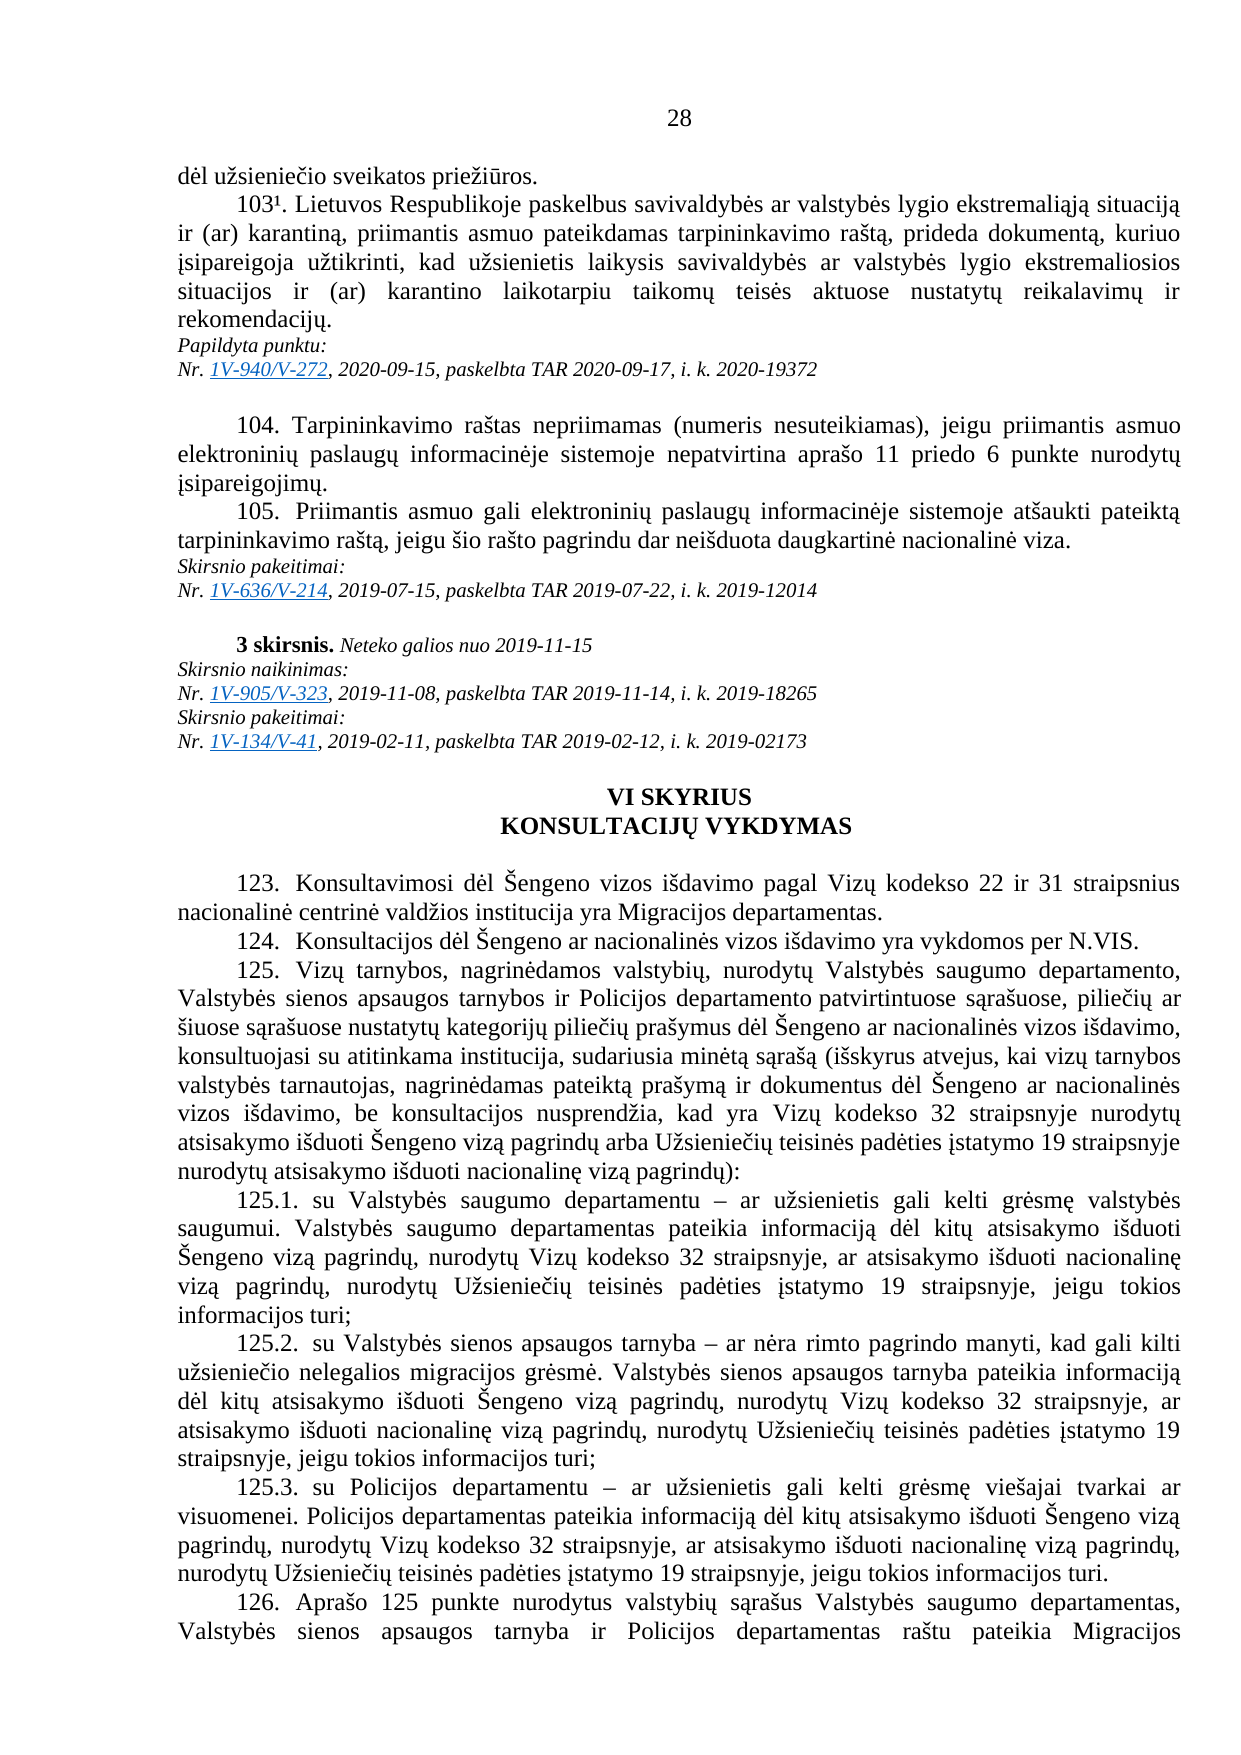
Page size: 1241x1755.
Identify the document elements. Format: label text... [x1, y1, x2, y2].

text Skirsnio pakeitimai: [177, 554, 1181, 578]
text 3 skirsnis. Neteko galios nuo 2019-11-15 [177, 631, 1181, 657]
text 125.3. su Policijos departamentu – ar užsienietis gali kelti grėsmę viešajai tvarkai ar visuomenei. Policijos departamentas pateikia informaciją dėl kitų atsisakymo išduoti Šengeno vizą pagrindų, nurodytų Vizų kodekso 32 straipsnyje, ar atsisakymo išduoti nacionalinę vizą pagrindų, nurodytų Užsieniečių teisinės padėties įstatymo 19 straipsnyje, jeigu tokios informacijos turi. [177, 1472, 1181, 1587]
text Papildyta punktu: [177, 333, 1181, 357]
text 123. Konsultavimosi dėl Šengeno vizos išdavimo pagal Vizų kodekso 22 ir 31 straipsnius nacionalinė centrinė valdžios institucija yra Migracijos departamentas. [177, 868, 1181, 926]
text 104. Tarpininkavimo raštas nepriimamas (numeris nesuteikiamas), jeigu priimantis asmuo elektroninių paslaugų informacinėje sistemoje nepatvirtina aprašo 11 priedo 6 punkte nurodytų įsipareigojimų. [177, 410, 1181, 496]
text Nr. 1V-636/V-214, 2019-07-15, paskelbta TAR 2019-07-22, i. k. 2019-12014 [177, 578, 1181, 602]
text 105. Priimantis asmuo gali elektroninių paslaugų informacinėje sistemoje atšaukti pateiktą tarpininkavimo raštą, jeigu šio rašto pagrindu dar neišduota daugkartinė nacionalinė viza. [177, 496, 1181, 554]
text Nr. 1V-940/V-272, 2020-09-15, paskelbta TAR 2020-09-17, i. k. 2020-19372 [177, 357, 1181, 381]
text 103¹. Lietuvos Respublikoje paskelbus savivaldybės ar valstybės lygio ekstremaliąją situaciją ir (ar) karantiną, priimantis asmuo pateikdamas tarpininkavimo raštą, prideda dokumentą, kuriuo įsipareigoja užtikrinti, kad užsienietis laikysis savivaldybės ar valstybės lygio ekstremaliosios situacijos ir (ar) karantino laikotarpiu taikomų teisės aktuose nustatytų reikalavimų ir rekomendacijų. [177, 189, 1181, 333]
text Nr. 1V-134/V-41, 2019-02-11, paskelbta TAR 2019-02-12, i. k. 2019-02173 [177, 729, 1181, 753]
text KONSULTACIJŲ VYKDYMAS [177, 811, 1181, 840]
text vi SKYRIUS [177, 782, 1181, 811]
text Skirsnio pakeitimai: [177, 705, 1181, 729]
text 125.2. su Valstybės sienos apsaugos tarnyba – ar nėra rimto pagrindo manyti, kad gali kilti užsieniečio nelegalios migracijos grėsmė. Valstybės sienos apsaugos tarnyba pateikia informaciją dėl kitų atsisakymo išduoti Šengeno vizą pagrindų, nurodytų Vizų kodekso 32 straipsnyje, ar atsisakymo išduoti nacionalinę vizą pagrindų, nurodytų Užsieniečių teisinės padėties įstatymo 19 straipsnyje, jeigu tokios informacijos turi; [177, 1328, 1181, 1472]
text Skirsnio naikinimas: [177, 657, 1181, 681]
text 126. Aprašo 125 punkte nurodytus valstybių sąrašus Valstybės saugumo departamentas, Valstybės sienos apsaugos tarnyba ir Policijos departamentas raštu pateikia Migracijos [177, 1587, 1181, 1645]
text 125.1. su Valstybės saugumo departamentu – ar užsienietis gali kelti grėsmę valstybės saugumui. Valstybės saugumo departamentas pateikia informaciją dėl kitų atsisakymo išduoti Šengeno vizą pagrindų, nurodytų Vizų kodekso 32 straipsnyje, ar atsisakymo išduoti nacionalinę vizą pagrindų, nurodytų Užsieniečių teisinės padėties įstatymo 19 straipsnyje, jeigu tokios informacijos turi; [177, 1185, 1181, 1328]
text 124. Konsultacijos dėl Šengeno ar nacionalinės vizos išdavimo yra vykdomos per N.VIS. [177, 926, 1181, 955]
text dėl užsieniečio sveikatos priežiūros. [177, 161, 1181, 189]
text Nr. 1V-905/V-323, 2019-11-08, paskelbta TAR 2019-11-14, i. k. 2019-18265 [177, 681, 1181, 705]
text 125. Vizų tarnybos, nagrinėdamos valstybių, nurodytų Valstybės saugumo departamento, Valstybės sienos apsaugos tarnybos ir Policijos departamento patvirtintuose sąrašuose, piliečių ar šiuose sąrašuose nustatytų kategorijų piliečių prašymus dėl Šengeno ar nacionalinės vizos išdavimo, konsultuojasi su atitinkama institucija, sudariusia minėtą sąrašą (išskyrus atvejus, kai vizų tarnybos valstybės tarnautojas, nagrinėdamas pateiktą prašymą ir dokumentus dėl Šengeno ar nacionalinės vizos išdavimo, be konsultacijos nusprendžia, kad yra Vizų kodekso 32 straipsnyje nurodytų atsisakymo išduoti Šengeno vizą pagrindų arba Užsieniečių teisinės padėties įstatymo 19 straipsnyje nurodytų atsisakymo išduoti nacionalinę vizą pagrindų): [177, 955, 1181, 1185]
